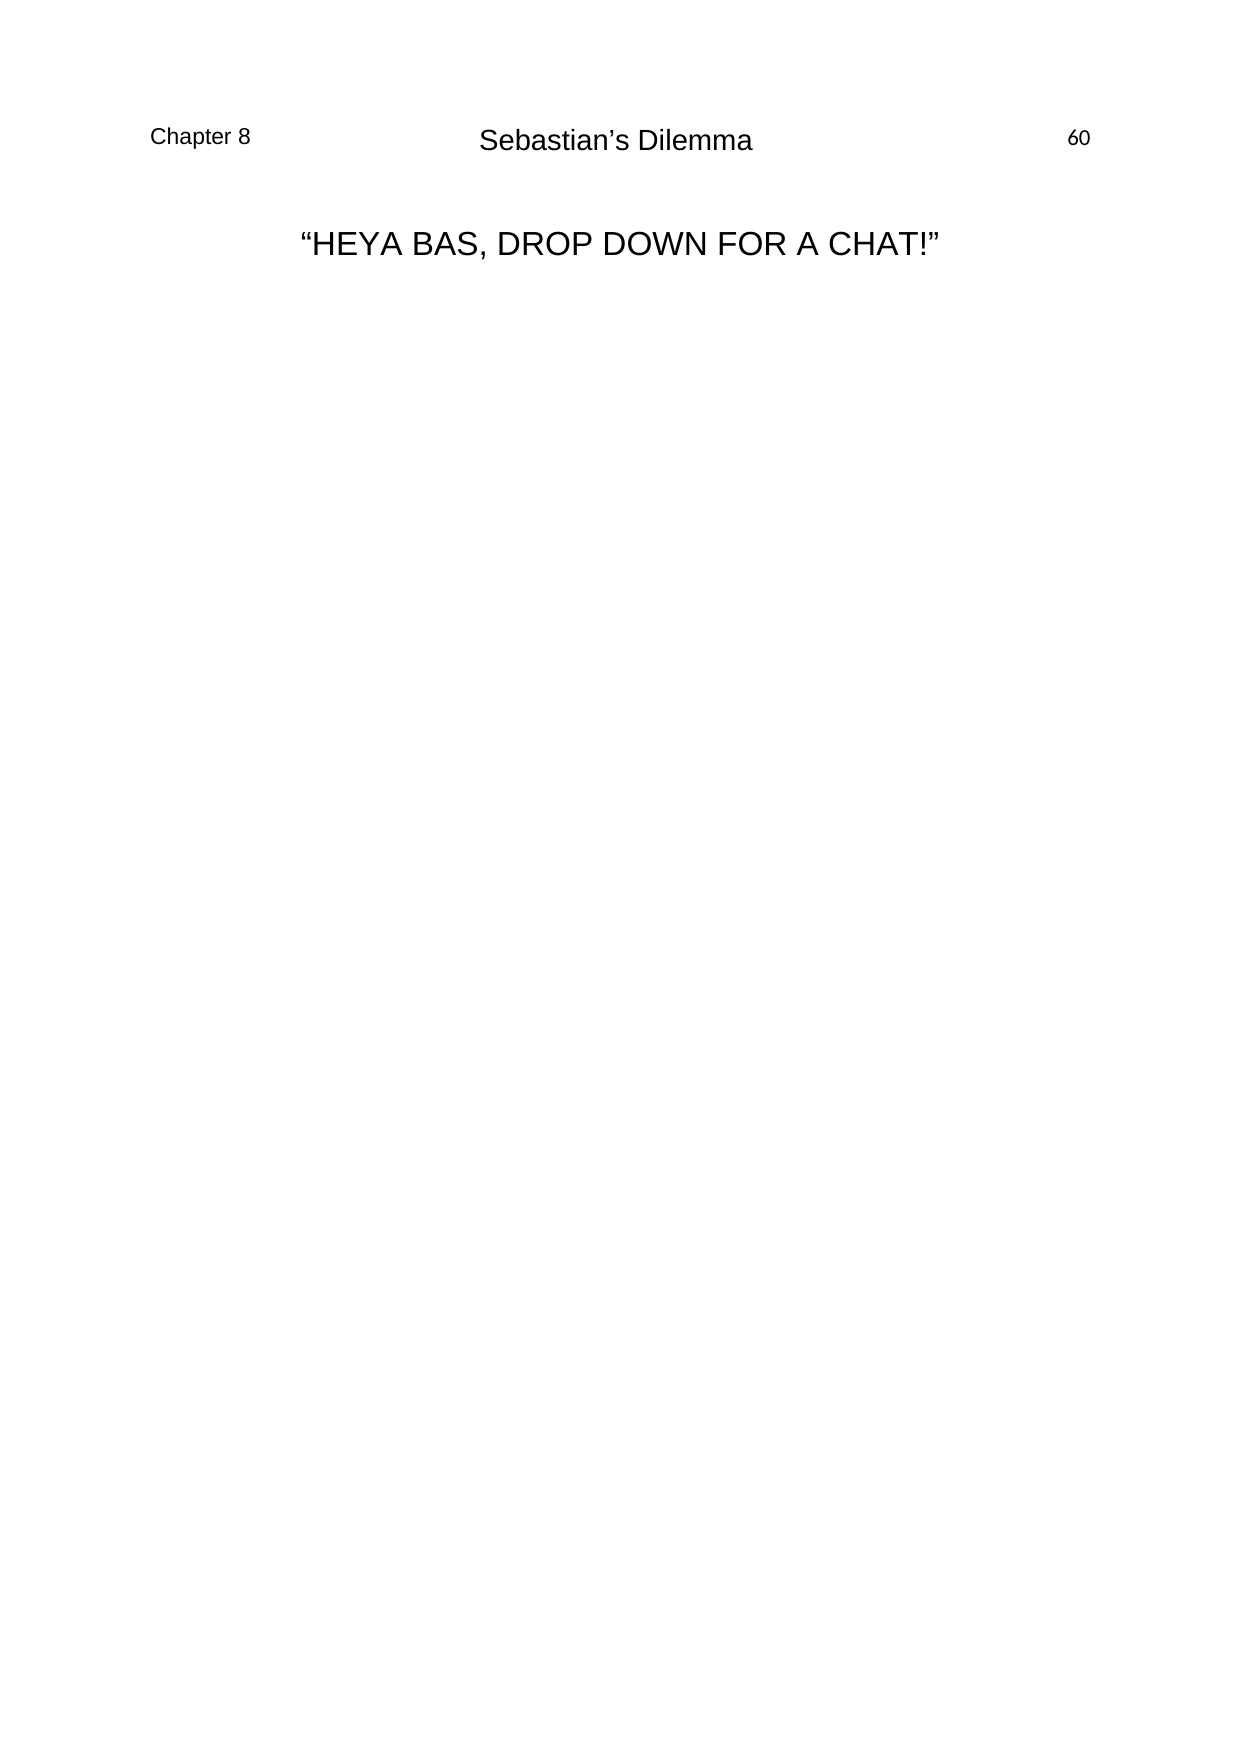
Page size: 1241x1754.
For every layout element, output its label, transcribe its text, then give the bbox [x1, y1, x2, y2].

text “HEYA BAS, DROP DOWN FOR A CHAT!” [150, 224, 1090, 262]
